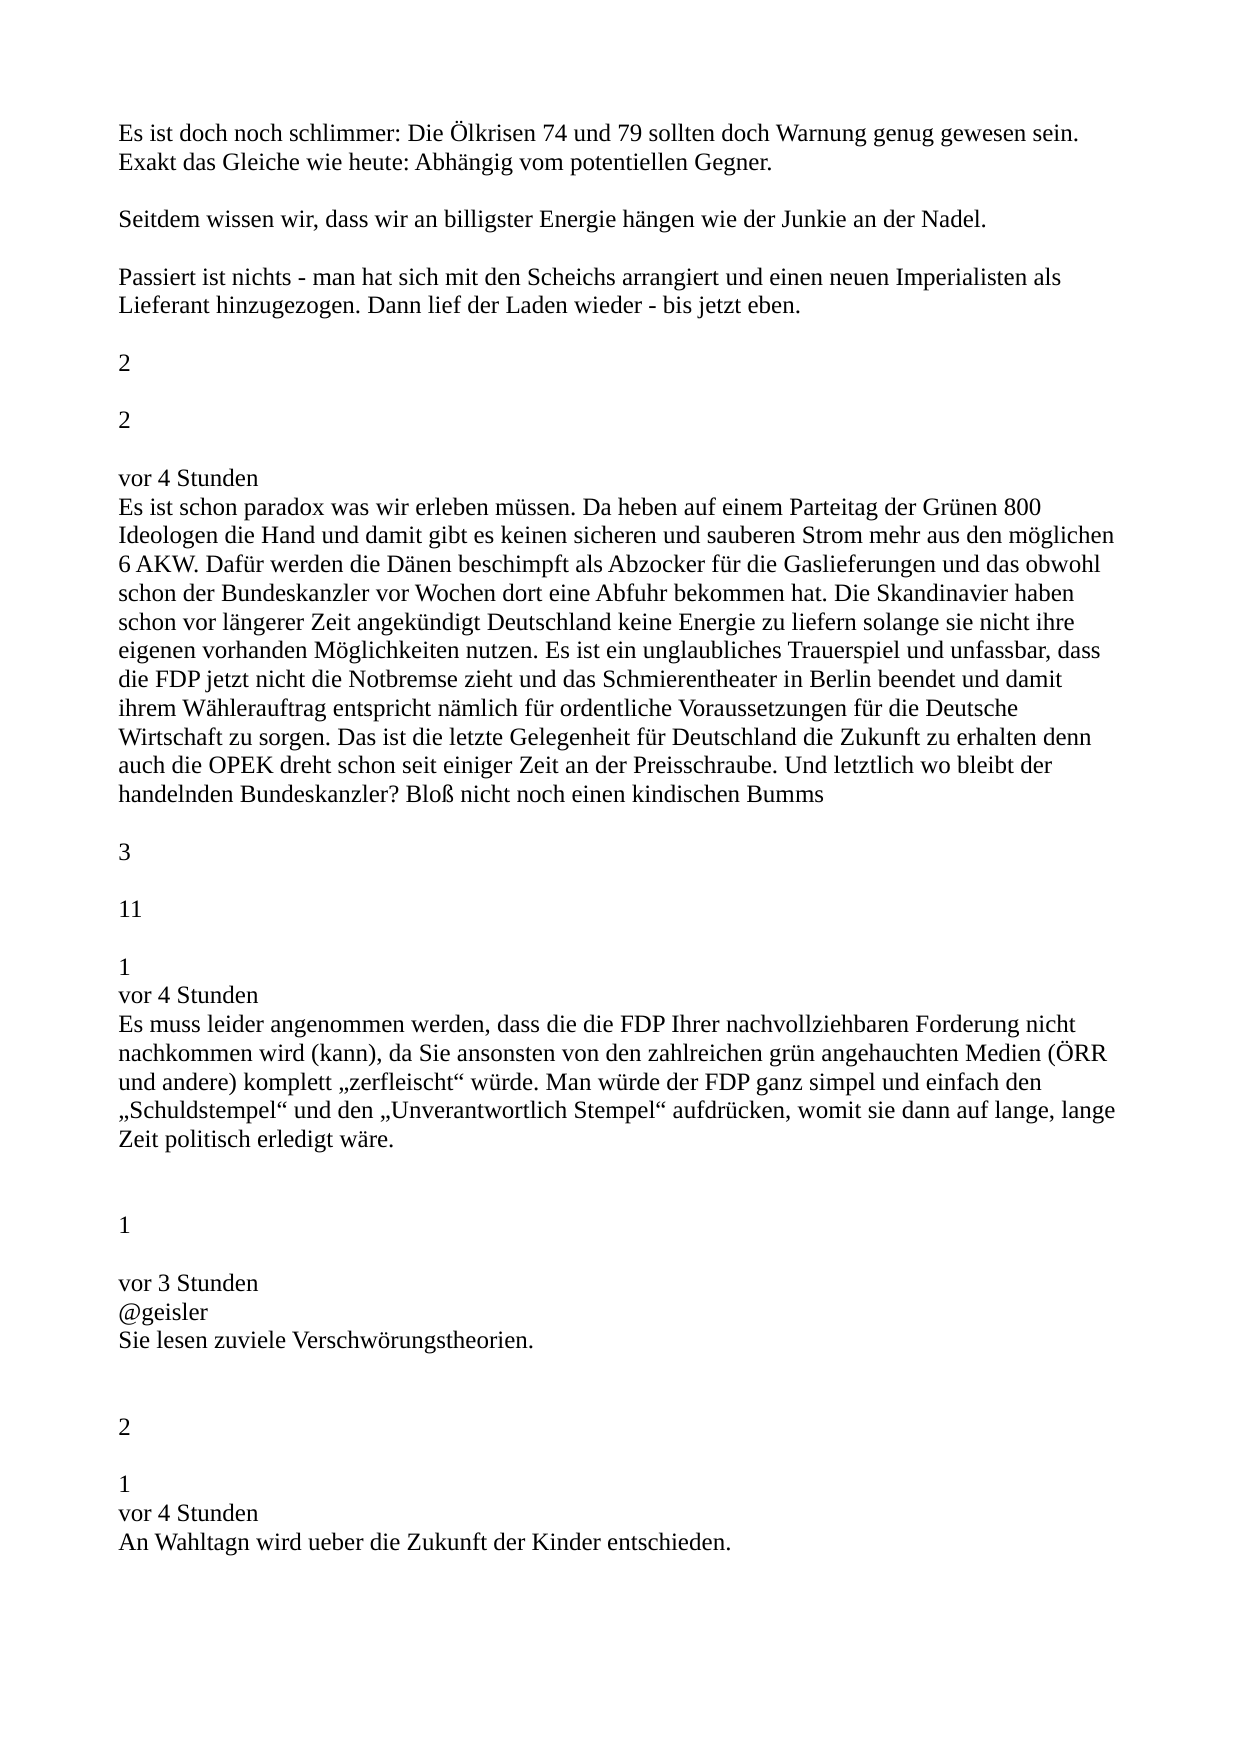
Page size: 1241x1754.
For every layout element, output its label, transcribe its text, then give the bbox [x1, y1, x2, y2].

text 1 [118, 1469, 1122, 1498]
text Es ist schon paradox was wir erleben müssen. Da heben auf einem Parteitag der Grünen 800 Ideologen die Hand und damit gibt es keinen sicheren und sauberen Strom mehr aus den möglichen 6 AKW. Dafür werden die Dänen beschimpft als Abzocker für die Gaslieferungen und das obwohl schon der Bundeskanzler vor Wochen dort eine Abfuhr bekommen hat. Die Skandinavier haben schon vor längerer Zeit angekündigt Deutschland keine Energie zu liefern solange sie nicht ihre eigenen vorhanden Möglichkeiten nutzen. Es ist ein unglaubliches Trauerspiel und unfassbar, dass die FDP jetzt nicht die Notbremse zieht und das Schmierentheater in Berlin beendet und damit ihrem Wählerauftrag entspricht nämlich für ordentliche Voraussetzungen für die Deutsche Wirtschaft zu sorgen. Das ist die letzte Gelegenheit für Deutschland die Zukunft zu erhalten denn auch die OPEK dreht schon seit einiger Zeit an der Preisschraube. Und letztlich wo bleibt der handelnden Bundeskanzler? Bloß nicht noch einen kindischen Bumms [118, 492, 1122, 808]
text An Wahltagn wird ueber die Zukunft der Kinder entschieden. [118, 1527, 1122, 1556]
text Seitdem wissen wir, dass wir an billigster Energie hängen wie der Junkie an der Nadel. [118, 204, 1122, 233]
text vor 4 Stunden [118, 981, 1122, 1009]
text 11 [118, 894, 1122, 923]
text Es muss leider angenommen werden, dass die die FDP Ihrer nachvollziehbaren Forderung nicht nachkommen wird (kann), da Sie ansonsten von den zahlreichen grün angehauchten Medien (ÖRR und andere) komplett „zerfleischt“ würde. Man würde der FDP ganz simpel und einfach den „Schuldstempel“ und den „Unverantwortlich Stempel“ aufdrücken, womit sie dann auf lange, lange Zeit politisch erledigt wäre. [118, 1009, 1122, 1153]
text vor 3 Stunden [118, 1268, 1122, 1297]
text 2 [118, 348, 1122, 377]
text Sie lesen zuviele Verschwörungstheorien. [118, 1326, 1122, 1354]
text vor 4 Stunden [118, 463, 1122, 492]
text Es ist doch noch schlimmer: Die Ölkrisen 74 und 79 sollten doch Warnung genug gewesen sein. Exakt das Gleiche wie heute: Abhängig vom potentiellen Gegner. [118, 118, 1122, 176]
text Passiert ist nichts - man hat sich mit den Scheichs arrangiert und einen neuen Imperialisten als Lieferant hinzugezogen. Dann lief der Laden wieder - bis jetzt eben. [118, 262, 1122, 319]
text 1 [118, 952, 1122, 981]
text 1 [118, 1211, 1122, 1239]
text @geisler [118, 1297, 1122, 1326]
text 2 [118, 1412, 1122, 1441]
text 3 [118, 837, 1122, 866]
text vor 4 Stunden [118, 1498, 1122, 1527]
text 2 [118, 406, 1122, 434]
